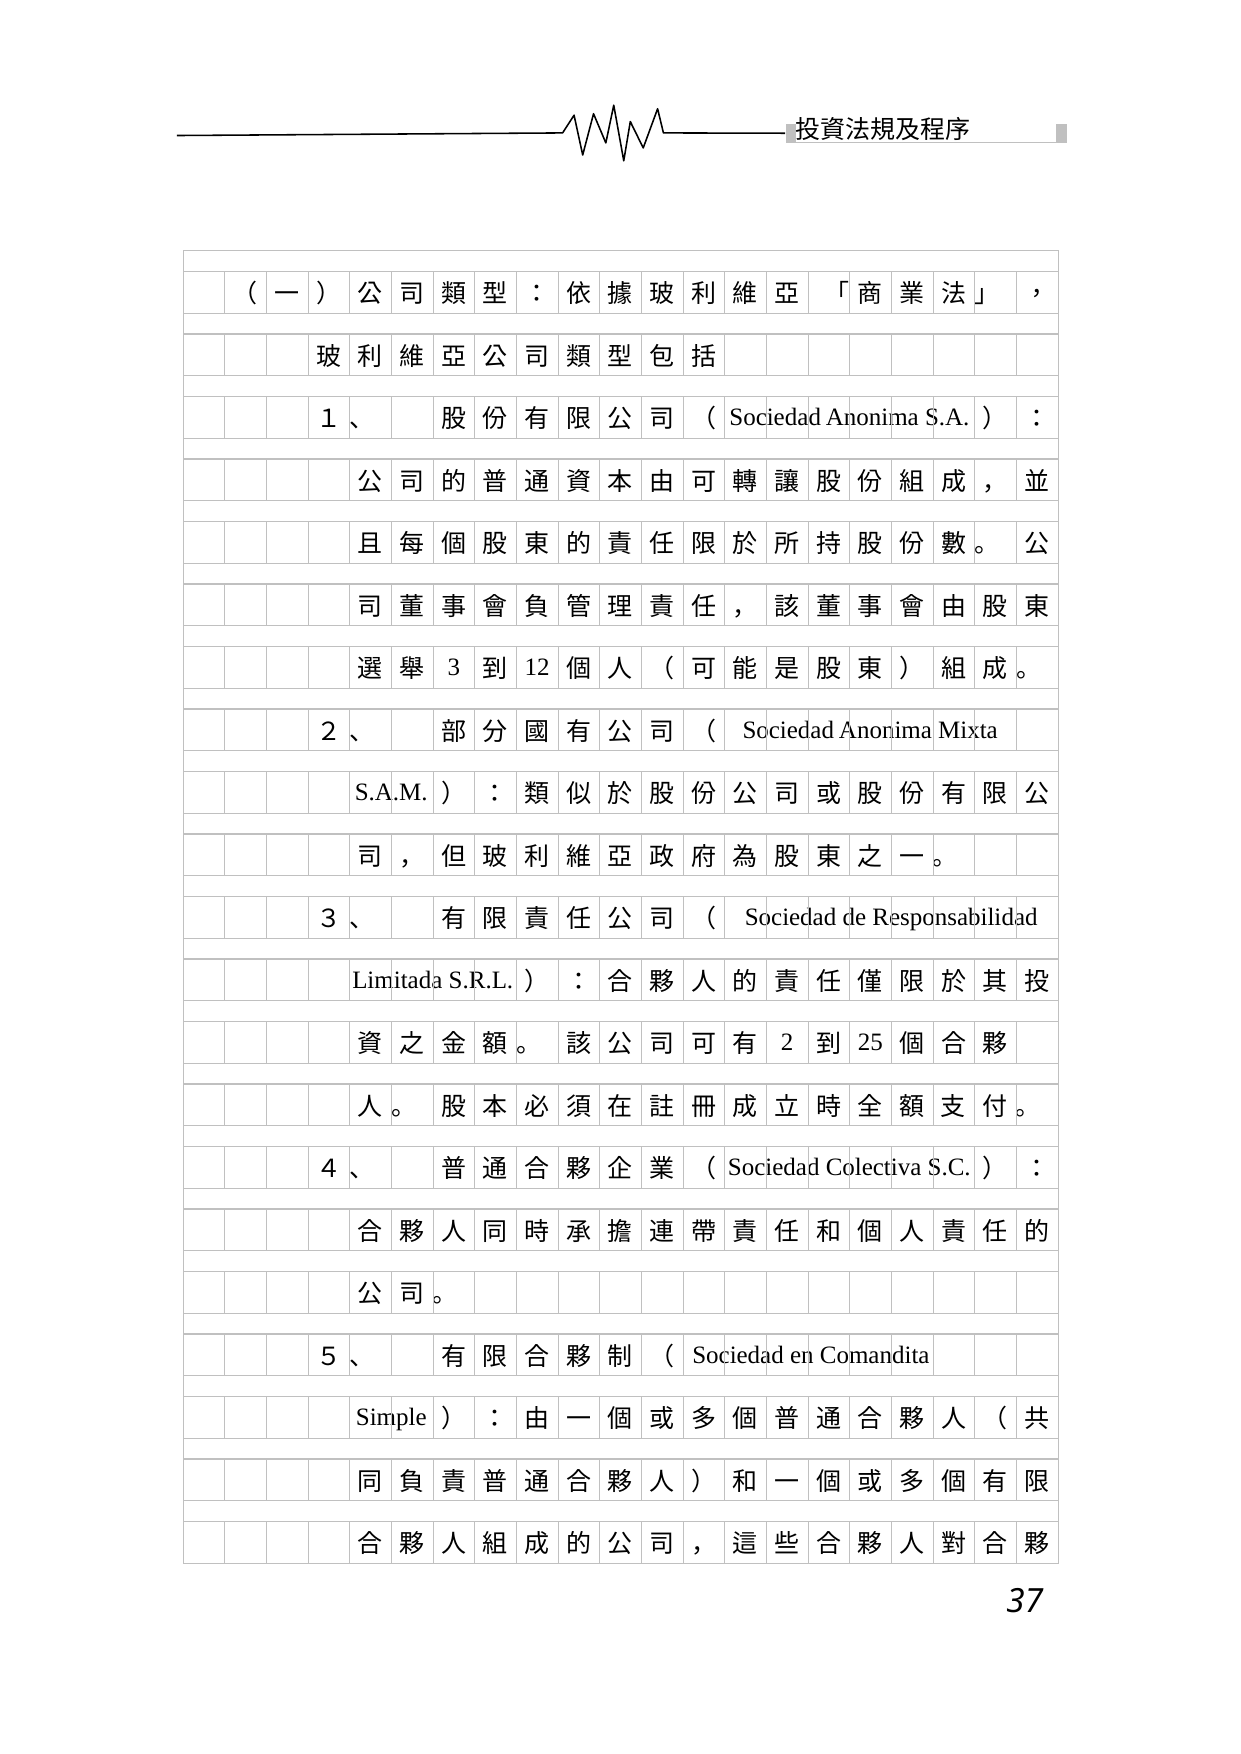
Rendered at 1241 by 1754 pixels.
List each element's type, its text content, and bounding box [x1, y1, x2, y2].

text 據 [600, 272, 641, 313]
text ２、 部分國有公司（Sociedad Anonima Mixta S.A.M.）：類似於股份公司或股份有限公司，但玻利維亞政府為股東之一。 [475, 710, 516, 750]
text ２、 部分國有公司（Sociedad Anonima Mixta S.A.M.）：類似於股份公司或股份有限公司，但玻利維亞政府為股東之一。 [809, 835, 849, 875]
text ４、 普通合夥企業（Sociedad Colectiva S.C.）：合夥人同時承擔連帶責任和個人責任的公司。 [975, 1272, 1016, 1313]
text ２、 部分國有公司（Sociedad Anonima Mixta S.A.M.）：類似於股份公司或股份有限公司，但玻利維亞政府為股東之一。 [281, 751, 1058, 771]
text ２、 部分國有公司（Sociedad Anonima Mixta S.A.M.）：類似於股份公司或股份有限公司，但玻利維亞政府為股東之一。 [517, 772, 558, 813]
text [207, 251, 1058, 271]
text [207, 335, 224, 375]
text ４、 普通合夥企業（Sociedad Colectiva S.C.）：合夥人同時承擔連帶責任和個人責任的公司。 [517, 1147, 558, 1188]
text ２、 部分國有公司（Sociedad Anonima Mixta S.A.M.）：類似於股份公司或股份有限公司，但玻利維亞政府為股東之一。 [934, 772, 974, 813]
text ４、 普通合夥企業（Sociedad Colectiva S.C.）：合夥人同時承擔連帶責任和個人責任的公司。 [281, 1272, 308, 1313]
text ２、 部分國有公司（Sociedad Anonima Mixta S.A.M.）：類似於股份公司或股份有限公司，但玻利維亞政府為股東之一。 [642, 710, 683, 750]
text ２、 部分國有公司（Sociedad Anonima Mixta S.A.M.）：類似於股份公司或股份有限公司，但玻利維亞政府為股東之一。 [809, 772, 849, 813]
text ２、 部分國有公司（Sociedad Anonima Mixta S.A.M.）：類似於股份公司或股份有限公司，但玻利維亞政府為股東之一。 [309, 710, 349, 750]
text ４、 普通合夥企業（Sociedad Colectiva S.C.）：合夥人同時承擔連帶責任和個人責任的公司。 [517, 1210, 558, 1250]
text 維 [725, 272, 766, 313]
text ４、 普通合夥企業（Sociedad Colectiva S.C.）：合夥人同時承擔連帶責任和個人責任的公司。 [809, 1147, 849, 1188]
text ２、 部分國有公司（Sociedad Anonima Mixta S.A.M.）：類似於股份公司或股份有限公司，但玻利維亞政府為股東之一。 [392, 835, 433, 875]
text ４、 普通合夥企業（Sociedad Colectiva S.C.）：合夥人同時承擔連帶責任和個人責任的公司。 [767, 1147, 808, 1188]
text ２、 部分國有公司（Sociedad Anonima Mixta S.A.M.）：類似於股份公司或股份有限公司，但玻利維亞政府為股東之一。 [767, 835, 808, 875]
text １、 股份有限公司（Sociedad Anonima S.A.）：公司的普通資本由可轉讓股份組成，並且每個股東的責任限於所持股份數。公司董事會負管理責任，該董事會由股東選舉3到12個人（可能是股東）組成。 [281, 626, 1058, 646]
text ４、 普通合夥企業（Sociedad Colectiva S.C.）：合夥人同時承擔連帶責任和個人責任的公司。 [434, 1210, 474, 1250]
text ２、 部分國有公司（Sociedad Anonima Mixta S.A.M.）：類似於股份公司或股份有限公司，但玻利維亞政府為股東之一。 [475, 835, 516, 875]
text ２、 部分國有公司（Sociedad Anonima Mixta S.A.M.）：類似於股份公司或股份有限公司，但玻利維亞政府為股東之一。 [392, 772, 433, 813]
text ２、 部分國有公司（Sociedad Anonima Mixta S.A.M.）：類似於股份公司或股份有限公司，但玻利維亞政府為股東之一。 [684, 772, 724, 813]
text 公 [350, 272, 391, 313]
text ２、 部分國有公司（Sociedad Anonima Mixta S.A.M.）：類似於股份公司或股份有限公司，但玻利維亞政府為股東之一。 [1017, 835, 1058, 875]
text ２、 部分國有公司（Sociedad Anonima Mixta S.A.M.）：類似於股份公司或股份有限公司，但玻利維亞政府為股東之一。 [975, 710, 1016, 750]
text ２、 部分國有公司（Sociedad Anonima Mixta S.A.M.）：類似於股份公司或股份有限公司，但玻利維亞政府為股東之一。 [642, 835, 683, 875]
text [892, 335, 933, 375]
text 」 [975, 272, 1016, 313]
text 利 [684, 272, 724, 313]
text ４、 普通合夥企業（Sociedad Colectiva S.C.）：合夥人同時承擔連帶責任和個人責任的公司。 [725, 1147, 766, 1188]
text ２、 部分國有公司（Sociedad Anonima Mixta S.A.M.）：類似於股份公司或股份有限公司，但玻利維亞政府為股東之一。 [892, 772, 933, 813]
text [725, 335, 766, 375]
text ４、 普通合夥企業（Sociedad Colectiva S.C.）：合夥人同時承擔連帶責任和個人責任的公司。 [281, 1251, 1058, 1271]
text ３、 有限責任公司（Sociedad de Responsabilidad Limitada S.R.L.）：合夥人的責任僅限於其投資之金額。該公司可有2到25個合夥人。股本必須在註冊成立時全額支付。 [281, 939, 1058, 958]
text ２、 部分國有公司（Sociedad Anonima Mixta S.A.M.）：類似於股份公司或股份有限公司，但玻利維亞政府為股東之一。 [892, 710, 933, 750]
text ４、 普通合夥企業（Sociedad Colectiva S.C.）：合夥人同時承擔連帶責任和個人責任的公司。 [1017, 1210, 1058, 1250]
text ２、 部分國有公司（Sociedad Anonima Mixta S.A.M.）：類似於股份公司或股份有限公司，但玻利維亞政府為股東之一。 [850, 710, 891, 750]
text ３、 有限責任公司（Sociedad de Responsabilidad Limitada S.R.L.）：合夥人的責任僅限於其投資之金額。該公司可有2到25個合夥人。股本必須在註冊成立時全額支付。 [281, 876, 1058, 896]
text ４、 普通合夥企業（Sociedad Colectiva S.C.）：合夥人同時承擔連帶責任和個人責任的公司。 [684, 1272, 724, 1313]
text 法 [934, 272, 974, 313]
text ２、 部分國有公司（Sociedad Anonima Mixta S.A.M.）：類似於股份公司或股份有限公司，但玻利維亞政府為股東之一。 [434, 772, 474, 813]
text ４、 普通合夥企業（Sociedad Colectiva S.C.）：合夥人同時承擔連帶責任和個人責任的公司。 [684, 1147, 724, 1188]
text [975, 335, 1016, 375]
text １、 股份有限公司（Sociedad Anonima S.A.）：公司的普通資本由可轉讓股份組成，並且每個股東的責任限於所持股份數。公司董事會負管理責任，該董事會由股東選舉3到12個人（可能是股東）組成。 [281, 564, 1058, 583]
text ４、 普通合夥企業（Sociedad Colectiva S.C.）：合夥人同時承擔連帶責任和個人責任的公司。 [600, 1272, 641, 1313]
text ２、 部分國有公司（Sociedad Anonima Mixta S.A.M.）：類似於股份公司或股份有限公司，但玻利維亞政府為股東之一。 [809, 710, 849, 750]
text ４、 普通合夥企業（Sociedad Colectiva S.C.）：合夥人同時承擔連帶責任和個人責任的公司。 [642, 1272, 683, 1313]
text ５、 有限合夥制（Sociedad en Comandita Simple）：由一個或多個普通合夥人（共同負責普通合夥人）和一個或多個有限合夥人組成的公司，這些合夥人對合夥企業的債務承擔的責任不超過普通股出資額。 [281, 1376, 1058, 1396]
text ４、 普通合夥企業（Sociedad Colectiva S.C.）：合夥人同時承擔連帶責任和個人責任的公司。 [934, 1272, 974, 1313]
text [934, 335, 974, 375]
text ２、 部分國有公司（Sociedad Anonima Mixta S.A.M.）：類似於股份公司或股份有限公司，但玻利維亞政府為股東之一。 [309, 835, 349, 875]
text ４、 普通合夥企業（Sociedad Colectiva S.C.）：合夥人同時承擔連帶責任和個人責任的公司。 [892, 1147, 933, 1188]
text 司 [517, 335, 558, 375]
text ４、 普通合夥企業（Sociedad Colectiva S.C.）：合夥人同時承擔連帶責任和個人責任的公司。 [350, 1147, 391, 1188]
text 公 [475, 335, 516, 375]
text 亞 [767, 272, 808, 313]
text 型 [475, 272, 516, 313]
text ４、 普通合夥企業（Sociedad Colectiva S.C.）：合夥人同時承擔連帶責任和個人責任的公司。 [309, 1147, 349, 1188]
text 類 [559, 335, 599, 375]
text 亞 [434, 335, 474, 375]
text ２、 部分國有公司（Sociedad Anonima Mixta S.A.M.）：類似於股份公司或股份有限公司，但玻利維亞政府為股東之一。 [350, 710, 391, 750]
text ２、 部分國有公司（Sociedad Anonima Mixta S.A.M.）：類似於股份公司或股份有限公司，但玻利維亞政府為股東之一。 [850, 835, 891, 875]
text ２、 部分國有公司（Sociedad Anonima Mixta S.A.M.）：類似於股份公司或股份有限公司，但玻利維亞政府為股東之一。 [281, 814, 1058, 833]
text ４、 普通合夥企業（Sociedad Colectiva S.C.）：合夥人同時承擔連帶責任和個人責任的公司。 [642, 1210, 683, 1250]
text ４、 普通合夥企業（Sociedad Colectiva S.C.）：合夥人同時承擔連帶責任和個人責任的公司。 [975, 1210, 1016, 1250]
text ５、 有限合夥制（Sociedad en Comandita Simple）：由一個或多個普通合夥人（共同負責普通合夥人）和一個或多個有限合夥人組成的公司，這些合夥人對合夥企業的債務承擔的責任不超過普通股出資額。 [281, 1501, 1058, 1521]
text ４、 普通合夥企業（Sociedad Colectiva S.C.）：合夥人同時承擔連帶責任和個人責任的公司。 [1017, 1147, 1058, 1188]
text ４、 普通合夥企業（Sociedad Colectiva S.C.）：合夥人同時承擔連帶責任和個人責任的公司。 [350, 1210, 391, 1250]
text ２、 部分國有公司（Sociedad Anonima Mixta S.A.M.）：類似於股份公司或股份有限公司，但玻利維亞政府為股東之一。 [934, 710, 974, 750]
text 依 [559, 272, 599, 313]
text ４、 普通合夥企業（Sociedad Colectiva S.C.）：合夥人同時承擔連帶責任和個人責任的公司。 [350, 1272, 391, 1313]
text ３、 有限責任公司（Sociedad de Responsabilidad Limitada S.R.L.）：合夥人的責任僅限於其投資之金額。該公司可有2到25個合夥人。股本必須在註冊成立時全額支付。 [281, 1001, 1058, 1021]
text ４、 普通合夥企業（Sociedad Colectiva S.C.）：合夥人同時承擔連帶責任和個人責任的公司。 [392, 1210, 433, 1250]
text [225, 335, 266, 375]
text ２、 部分國有公司（Sociedad Anonima Mixta S.A.M.）：類似於股份公司或股份有限公司，但玻利維亞政府為股東之一。 [975, 772, 1016, 813]
text ４、 普通合夥企業（Sociedad Colectiva S.C.）：合夥人同時承擔連帶責任和個人責任的公司。 [309, 1210, 349, 1250]
text ） [309, 272, 349, 313]
text １、 股份有限公司（Sociedad Anonima S.A.）：公司的普通資本由可轉讓股份組成，並且每個股東的責任限於所持股份數。公司董事會負管理責任，該董事會由股東選舉3到12個人（可能是股東）組成。 [281, 376, 1058, 396]
text ４、 普通合夥企業（Sociedad Colectiva S.C.）：合夥人同時承擔連帶責任和個人責任的公司。 [975, 1147, 1016, 1188]
text ４、 普通合夥企業（Sociedad Colectiva S.C.）：合夥人同時承擔連帶責任和個人責任的公司。 [559, 1210, 599, 1250]
text 業 [892, 272, 933, 313]
text ４、 普通合夥企業（Sociedad Colectiva S.C.）：合夥人同時承擔連帶責任和個人責任的公司。 [725, 1272, 766, 1313]
text ： [517, 272, 558, 313]
text ４、 普通合夥企業（Sociedad Colectiva S.C.）：合夥人同時承擔連帶責任和個人責任的公司。 [684, 1210, 724, 1250]
text ２、 部分國有公司（Sociedad Anonima Mixta S.A.M.）：類似於股份公司或股份有限公司，但玻利維亞政府為股東之一。 [850, 772, 891, 813]
text ２、 部分國有公司（Sociedad Anonima Mixta S.A.M.）：類似於股份公司或股份有限公司，但玻利維亞政府為股東之一。 [600, 710, 641, 750]
text ２、 部分國有公司（Sociedad Anonima Mixta S.A.M.）：類似於股份公司或股份有限公司，但玻利維亞政府為股東之一。 [725, 772, 766, 813]
text ２、 部分國有公司（Sociedad Anonima Mixta S.A.M.）：類似於股份公司或股份有限公司，但玻利維亞政府為股東之一。 [725, 835, 766, 875]
text ４、 普通合夥企業（Sociedad Colectiva S.C.）：合夥人同時承擔連帶責任和個人責任的公司。 [642, 1147, 683, 1188]
text ２、 部分國有公司（Sociedad Anonima Mixta S.A.M.）：類似於股份公司或股份有限公司，但玻利維亞政府為股東之一。 [517, 835, 558, 875]
text １、 股份有限公司（Sociedad Anonima S.A.）：公司的普通資本由可轉讓股份組成，並且每個股東的責任限於所持股份數。公司董事會負管理責任，該董事會由股東選舉3到12個人（可能是股東）組成。 [281, 439, 1058, 458]
text ４、 普通合夥企業（Sociedad Colectiva S.C.）：合夥人同時承擔連帶責任和個人責任的公司。 [767, 1272, 808, 1313]
text ２、 部分國有公司（Sociedad Anonima Mixta S.A.M.）：類似於股份公司或股份有限公司，但玻利維亞政府為股東之一。 [892, 835, 933, 875]
text ２、 部分國有公司（Sociedad Anonima Mixta S.A.M.）：類似於股份公司或股份有限公司，但玻利維亞政府為股東之一。 [975, 835, 1016, 875]
text ２、 部分國有公司（Sociedad Anonima Mixta S.A.M.）：類似於股份公司或股份有限公司，但玻利維亞政府為股東之一。 [392, 710, 433, 750]
text ４、 普通合夥企業（Sociedad Colectiva S.C.）：合夥人同時承擔連帶責任和個人責任的公司。 [809, 1272, 849, 1313]
text ４、 普通合夥企業（Sociedad Colectiva S.C.）：合夥人同時承擔連帶責任和個人責任的公司。 [600, 1210, 641, 1250]
text ４、 普通合夥企業（Sociedad Colectiva S.C.）：合夥人同時承擔連帶責任和個人責任的公司。 [517, 1272, 558, 1313]
text ４、 普通合夥企業（Sociedad Colectiva S.C.）：合夥人同時承擔連帶責任和個人責任的公司。 [281, 1147, 308, 1188]
text ５、 有限合夥制（Sociedad en Comandita Simple）：由一個或多個普通合夥人（共同負責普通合夥人）和一個或多個有限合夥人組成的公司，這些合夥人對合夥企業的債務承擔的責任不超過普通股出資額。 [281, 1439, 1058, 1458]
text ４、 普通合夥企業（Sociedad Colectiva S.C.）：合夥人同時承擔連帶責任和個人責任的公司。 [559, 1147, 599, 1188]
text ４、 普通合夥企業（Sociedad Colectiva S.C.）：合夥人同時承擔連帶責任和個人責任的公司。 [559, 1272, 599, 1313]
text ２、 部分國有公司（Sociedad Anonima Mixta S.A.M.）：類似於股份公司或股份有限公司，但玻利維亞政府為股東之一。 [767, 710, 808, 750]
text ２、 部分國有公司（Sociedad Anonima Mixta S.A.M.）：類似於股份公司或股份有限公司，但玻利維亞政府為股東之一。 [684, 835, 724, 875]
text ， [1017, 272, 1058, 313]
text 司 [392, 272, 433, 313]
text ２、 部分國有公司（Sociedad Anonima Mixta S.A.M.）：類似於股份公司或股份有限公司，但玻利維亞政府為股東之一。 [1017, 772, 1058, 813]
text [207, 314, 1058, 333]
text [850, 335, 891, 375]
text ２、 部分國有公司（Sociedad Anonima Mixta S.A.M.）：類似於股份公司或股份有限公司，但玻利維亞政府為股東之一。 [517, 710, 558, 750]
text [207, 272, 224, 313]
text ２、 部分國有公司（Sociedad Anonima Mixta S.A.M.）：類似於股份公司或股份有限公司，但玻利維亞政府為股東之一。 [1017, 710, 1058, 750]
text 一 [267, 272, 308, 313]
text ４、 普通合夥企業（Sociedad Colectiva S.C.）：合夥人同時承擔連帶責任和個人責任的公司。 [767, 1210, 808, 1250]
text ２、 部分國有公司（Sociedad Anonima Mixta S.A.M.）：類似於股份公司或股份有限公司，但玻利維亞政府為股東之一。 [559, 835, 599, 875]
text ４、 普通合夥企業（Sociedad Colectiva S.C.）：合夥人同時承擔連帶責任和個人責任的公司。 [434, 1147, 474, 1188]
text ４、 普通合夥企業（Sociedad Colectiva S.C.）：合夥人同時承擔連帶責任和個人責任的公司。 [934, 1147, 974, 1188]
text ４、 普通合夥企業（Sociedad Colectiva S.C.）：合夥人同時承擔連帶責任和個人責任的公司。 [725, 1210, 766, 1250]
text ５、 有限合夥制（Sociedad en Comandita Simple）：由一個或多個普通合夥人（共同負責普通合夥人）和一個或多個有限合夥人組成的公司，這些合夥人對合夥企業的債務承擔的責任不超過普通股出資額。 [281, 1314, 1058, 1333]
text [767, 335, 808, 375]
text 包 [642, 335, 683, 375]
text 利 [350, 335, 391, 375]
text ４、 普通合夥企業（Sociedad Colectiva S.C.）：合夥人同時承擔連帶責任和個人責任的公司。 [475, 1210, 516, 1250]
text ４、 普通合夥企業（Sociedad Colectiva S.C.）：合夥人同時承擔連帶責任和個人責任的公司。 [850, 1272, 891, 1313]
text ２、 部分國有公司（Sociedad Anonima Mixta S.A.M.）：類似於股份公司或股份有限公司，但玻利維亞政府為股東之一。 [350, 772, 391, 813]
text ３、 有限責任公司（Sociedad de Responsabilidad Limitada S.R.L.）：合夥人的責任僅限於其投資之金額。該公司可有2到25個合夥人。股本必須在註冊成立時全額支付。 [281, 1064, 1058, 1083]
text ２、 部分國有公司（Sociedad Anonima Mixta S.A.M.）：類似於股份公司或股份有限公司，但玻利維亞政府為股東之一。 [934, 835, 974, 875]
text ２、 部分國有公司（Sociedad Anonima Mixta S.A.M.）：類似於股份公司或股份有限公司，但玻利維亞政府為股東之一。 [725, 710, 766, 750]
text ２、 部分國有公司（Sociedad Anonima Mixta S.A.M.）：類似於股份公司或股份有限公司，但玻利維亞政府為股東之一。 [559, 772, 599, 813]
text ２、 部分國有公司（Sociedad Anonima Mixta S.A.M.）：類似於股份公司或股份有限公司，但玻利維亞政府為股東之一。 [281, 689, 1058, 708]
text ２、 部分國有公司（Sociedad Anonima Mixta S.A.M.）：類似於股份公司或股份有限公司，但玻利維亞政府為股東之一。 [434, 710, 474, 750]
text ２、 部分國有公司（Sociedad Anonima Mixta S.A.M.）：類似於股份公司或股份有限公司，但玻利維亞政府為股東之一。 [434, 835, 474, 875]
text 型 [600, 335, 641, 375]
text ２、 部分國有公司（Sociedad Anonima Mixta S.A.M.）：類似於股份公司或股份有限公司，但玻利維亞政府為股東之一。 [600, 835, 641, 875]
text [267, 335, 308, 375]
text ２、 部分國有公司（Sociedad Anonima Mixta S.A.M.）：類似於股份公司或股份有限公司，但玻利維亞政府為股東之一。 [309, 772, 349, 813]
text 玻 [642, 272, 683, 313]
text ２、 部分國有公司（Sociedad Anonima Mixta S.A.M.）：類似於股份公司或股份有限公司，但玻利維亞政府為股東之一。 [642, 772, 683, 813]
text ４、 普通合夥企業（Sociedad Colectiva S.C.）：合夥人同時承擔連帶責任和個人責任的公司。 [809, 1210, 849, 1250]
text ４、 普通合夥企業（Sociedad Colectiva S.C.）：合夥人同時承擔連帶責任和個人責任的公司。 [392, 1272, 433, 1313]
text １、 股份有限公司（Sociedad Anonima S.A.）：公司的普通資本由可轉讓股份組成，並且每個股東的責任限於所持股份數。公司董事會負管理責任，該董事會由股東選舉3到12個人（可能是股東）組成。 [281, 501, 1058, 521]
text ４、 普通合夥企業（Sociedad Colectiva S.C.）：合夥人同時承擔連帶責任和個人責任的公司。 [1017, 1272, 1058, 1313]
text 玻 [309, 335, 349, 375]
text ２、 部分國有公司（Sociedad Anonima Mixta S.A.M.）：類似於股份公司或股份有限公司，但玻利維亞政府為股東之一。 [767, 772, 808, 813]
text 維 [392, 335, 433, 375]
text [1017, 335, 1058, 375]
text ２、 部分國有公司（Sociedad Anonima Mixta S.A.M.）：類似於股份公司或股份有限公司，但玻利維亞政府為股東之一。 [600, 772, 641, 813]
text ４、 普通合夥企業（Sociedad Colectiva S.C.）：合夥人同時承擔連帶責任和個人責任的公司。 [309, 1272, 349, 1313]
text ２、 部分國有公司（Sociedad Anonima Mixta S.A.M.）：類似於股份公司或股份有限公司，但玻利維亞政府為股東之一。 [559, 710, 599, 750]
text ２、 部分國有公司（Sociedad Anonima Mixta S.A.M.）：類似於股份公司或股份有限公司，但玻利維亞政府為股東之一。 [475, 772, 516, 813]
text 括 [684, 335, 724, 375]
text ４、 普通合夥企業（Sociedad Colectiva S.C.）：合夥人同時承擔連帶責任和個人責任的公司。 [281, 1189, 1058, 1208]
text ４、 普通合夥企業（Sociedad Colectiva S.C.）：合夥人同時承擔連帶責任和個人責任的公司。 [850, 1147, 891, 1188]
text （ [225, 272, 266, 313]
text ４、 普通合夥企業（Sociedad Colectiva S.C.）：合夥人同時承擔連帶責任和個人責任的公司。 [434, 1272, 474, 1313]
text 「 [809, 272, 849, 313]
text 類 [434, 272, 474, 313]
text 商 [850, 272, 891, 313]
text ４、 普通合夥企業（Sociedad Colectiva S.C.）：合夥人同時承擔連帶責任和個人責任的公司。 [934, 1210, 974, 1250]
text ４、 普通合夥企業（Sociedad Colectiva S.C.）：合夥人同時承擔連帶責任和個人責任的公司。 [392, 1147, 433, 1188]
text ２、 部分國有公司（Sociedad Anonima Mixta S.A.M.）：類似於股份公司或股份有限公司，但玻利維亞政府為股東之一。 [350, 835, 391, 875]
text ４、 普通合夥企業（Sociedad Colectiva S.C.）：合夥人同時承擔連帶責任和個人責任的公司。 [892, 1210, 933, 1250]
text ４、 普通合夥企業（Sociedad Colectiva S.C.）：合夥人同時承擔連帶責任和個人責任的公司。 [475, 1272, 516, 1313]
text ４、 普通合夥企業（Sociedad Colectiva S.C.）：合夥人同時承擔連帶責任和個人責任的公司。 [475, 1147, 516, 1188]
text ４、 普通合夥企業（Sociedad Colectiva S.C.）：合夥人同時承擔連帶責任和個人責任的公司。 [892, 1272, 933, 1313]
text ２、 部分國有公司（Sociedad Anonima Mixta S.A.M.）：類似於股份公司或股份有限公司，但玻利維亞政府為股東之一。 [684, 710, 724, 750]
text ４、 普通合夥企業（Sociedad Colectiva S.C.）：合夥人同時承擔連帶責任和個人責任的公司。 [600, 1147, 641, 1188]
text ４、 普通合夥企業（Sociedad Colectiva S.C.）：合夥人同時承擔連帶責任和個人責任的公司。 [850, 1210, 891, 1250]
text [809, 335, 849, 375]
text ４、 普通合夥企業（Sociedad Colectiva S.C.）：合夥人同時承擔連帶責任和個人責任的公司。 [281, 1126, 1058, 1146]
